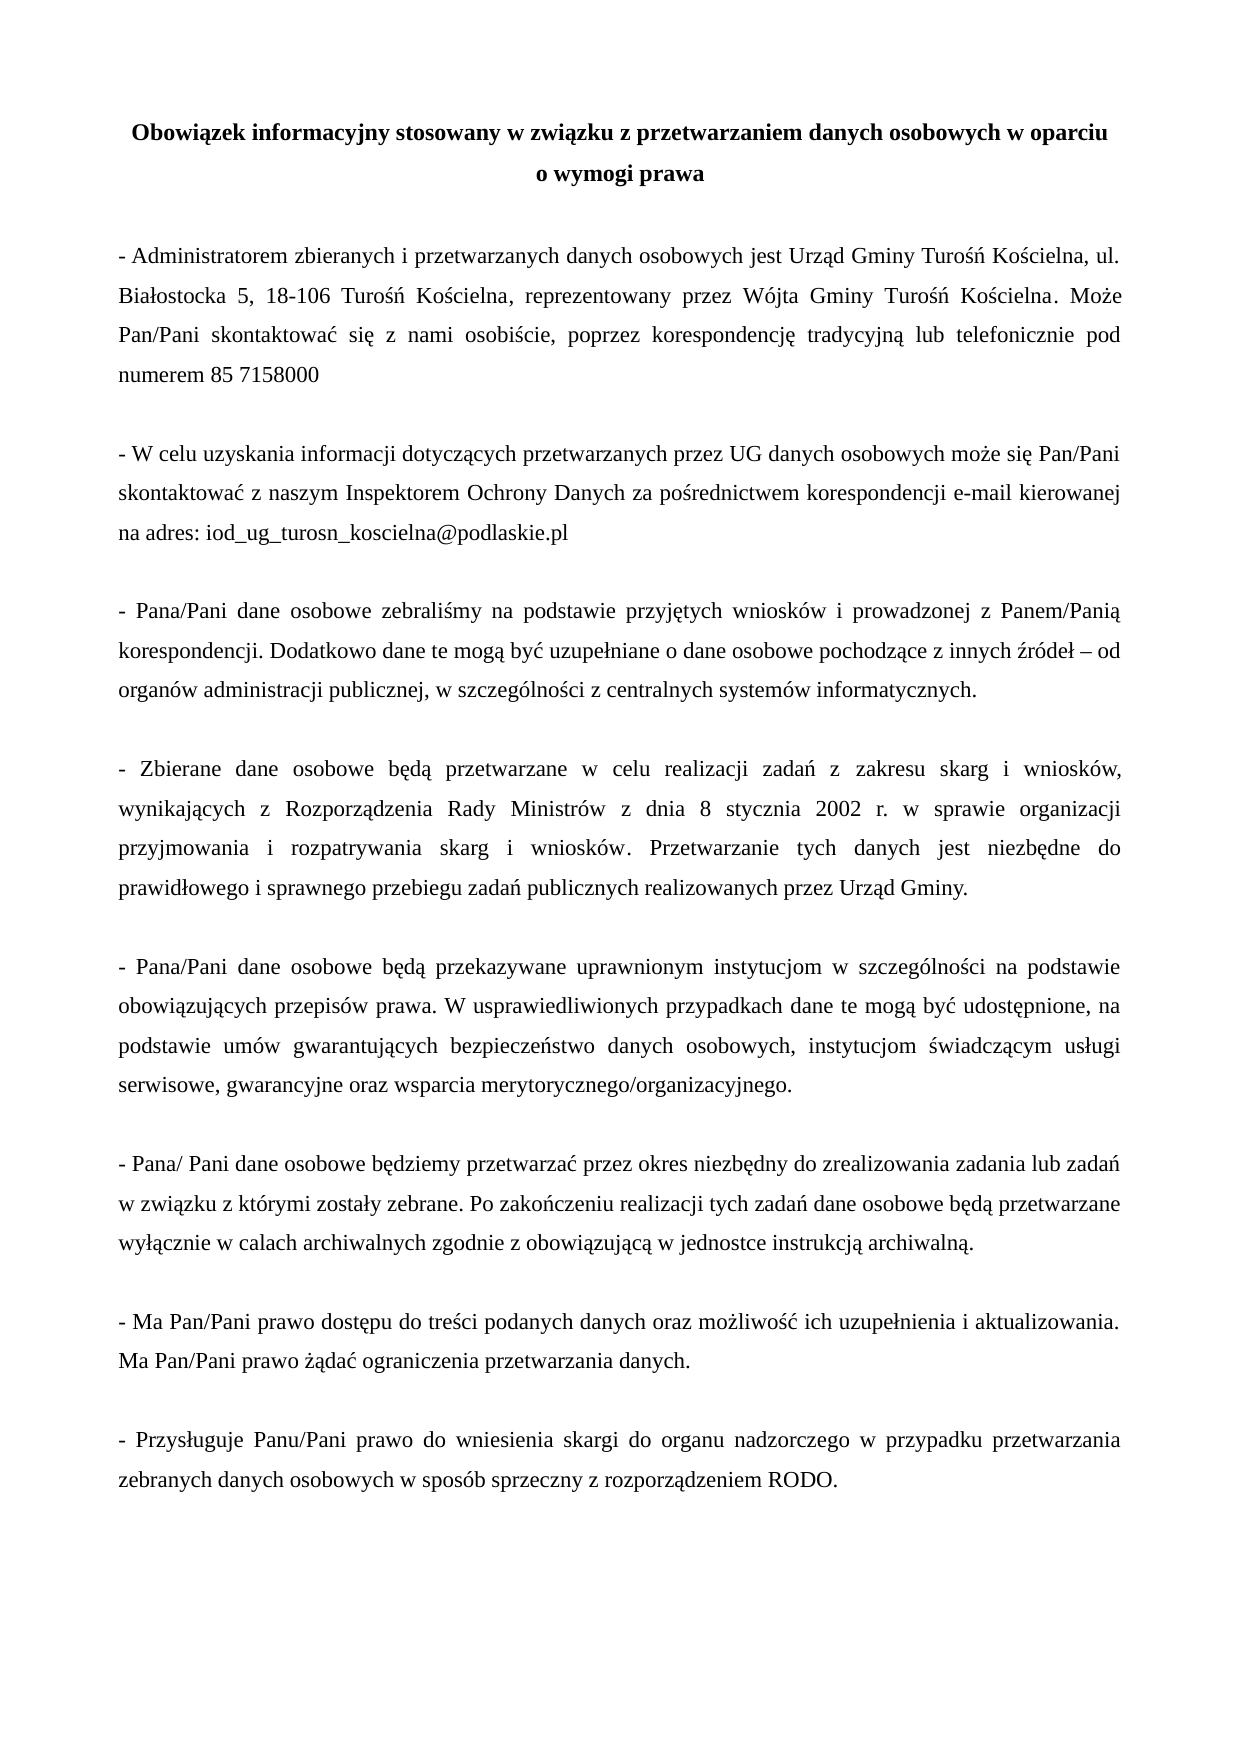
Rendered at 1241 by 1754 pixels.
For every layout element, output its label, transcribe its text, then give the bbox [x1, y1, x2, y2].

text - Pana/ Pani dane osobowe będziemy przetwarzać przez okres niezbędny do zrealizowania zadania lub zadań w związku z którymi zostały zebrane. Po zakończeniu realizacji tych zadań dane osobowe będą przetwarzane wyłącznie w calach archiwalnych zgodnie z obowiązującą w jednostce instrukcją archiwalną. [118, 1150, 1122, 1256]
text - Przysługuje Panu/Pani prawo do wniesienia skargi do organu nadzorczego w przypadku przetwarzania zebranych danych osobowych w sposób sprzeczny z rozporządzeniem RODO. [118, 1427, 1122, 1492]
text - Ma Pan/Pani prawo dostępu do treści podanych danych oraz możliwość ich uzupełnienia i aktualizowania. Ma Pan/Pani prawo żądać ograniczenia przetwarzania danych. [118, 1308, 1122, 1374]
text - Zbierane dane osobowe będą przetwarzane w celu realizacji zadań z zakresu skarg i wniosków, wynikających z Rozporządzenia Rady Ministrów z dnia 8 stycznia 2002 r. w sprawie organizacji przyjmowania i rozpatrywania skarg i wniosków. Przetwarzanie tych danych jest niezbędne do prawidłowego i sprawnego przebiegu zadań publicznych realizowanych przez Urząd Gminy. [118, 755, 1122, 900]
text - W celu uzyskania informacji dotyczących przetwarzanych przez UG danych osobowych może się Pan/Pani skontaktować z naszym Inspektorem Ochrony Danych za pośrednictwem korespondencji e-mail kierowanej na adres: iod_ug_turosn_koscielna@podlaskie.pl [118, 439, 1122, 545]
text Obowiązek informacyjny stosowany w związku z przetwarzaniem danych osobowych w oparciu o wymogi prawa [118, 118, 1122, 187]
text - Administratorem zbieranych i przetwarzanych danych osobowych jest Urząd Gminy Turośń Kościelna, ul. Białostocka 5, 18-106 Turośń Kościelna, reprezentowany przez Wójta Gminy Turośń Kościelna. Może Pan/Pani skontaktować się z nami osobiście, poprzez korespondencję tradycyjną lub telefonicznie pod numerem 85 7158000 [118, 242, 1122, 387]
text - Pana/Pani dane osobowe zebraliśmy na podstawie przyjętych wniosków i prowadzonej z Panem/Panią korespondencji. Dodatkowo dane te mogą być uzupełniane o dane osobowe pochodzące z innych źródeł – od organów administracji publicznej, w szczególności z centralnych systemów informatycznych. [118, 597, 1122, 703]
text - Pana/Pani dane osobowe będą przekazywane uprawnionym instytucjom w szczególności na podstawie obowiązujących przepisów prawa. W usprawiedliwionych przypadkach dane te mogą być udostępnione, na podstawie umów gwarantujących bezpieczeństwo danych osobowych, instytucjom świadczącym usługi serwisowe, gwarancyjne oraz wsparcia merytorycznego/organizacyjnego. [118, 953, 1122, 1098]
